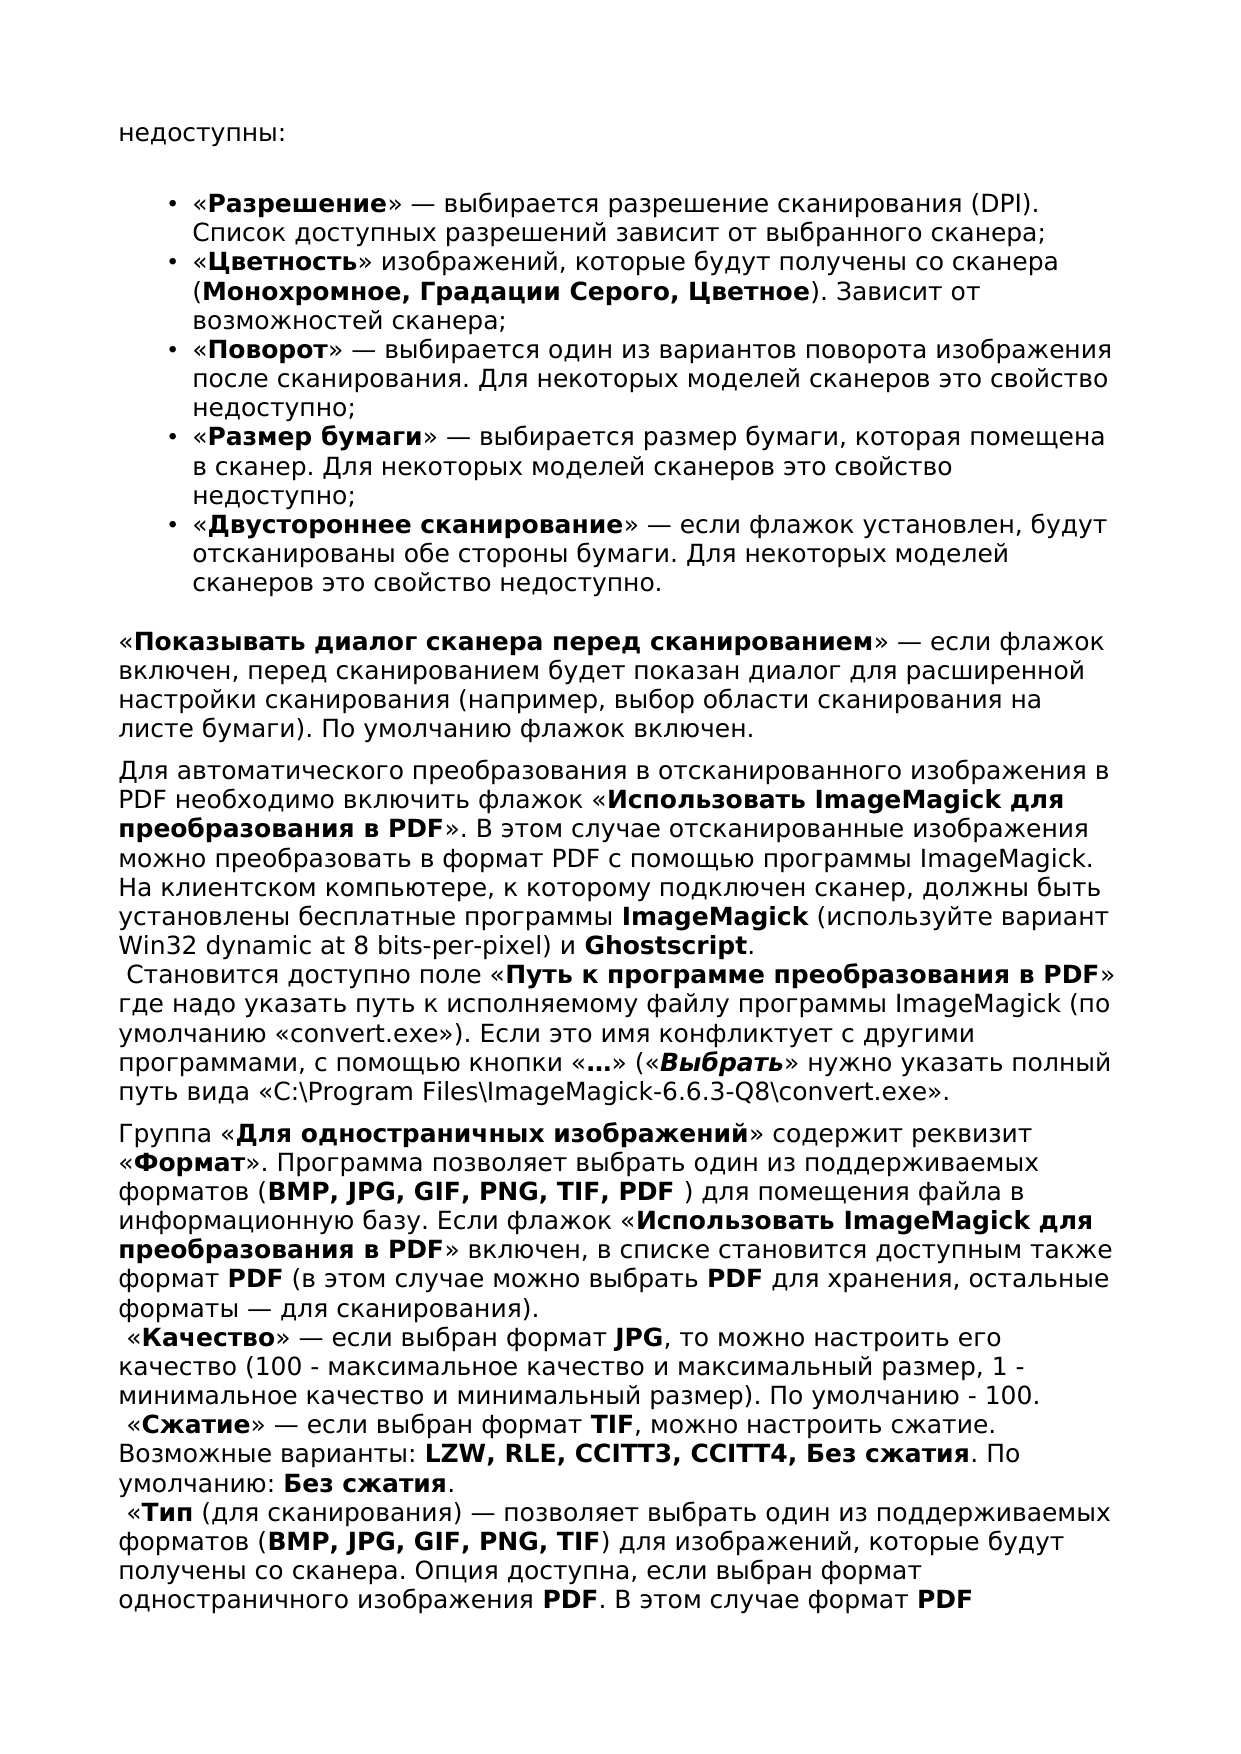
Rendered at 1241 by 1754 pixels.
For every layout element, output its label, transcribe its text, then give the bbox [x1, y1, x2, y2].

list «Поворот» — выбирается один из вариантов поворота изображения после сканирования. Для некоторых моделей сканеров это свойство недоступно; [177, 335, 1122, 423]
text Для автоматического преобразования в отсканированного изображения в PDF необходимо включить флажок «Использовать ImageMagick для преобразования в PDF». В этом случае отсканированные изображения можно преобразовать в формат PDF с помощью программы ImageMagick. На клиентском компьютере, к которому подключен сканер, должны быть установлены бесплатные программы ImageMagick (используйте вариант Win32 dynamic at 8 bits-per-pixel) и Ghostscript. Становится доступно поле «Путь к программе преобразования в PDF» где надо указать путь к исполняемому файлу программы ImageMagick (по умолчанию «convert.exe»). Если это имя конфликтует с другими программами, с помощью кнопки «…» («Выбрать» нужно указать полный путь вида «C:\Program Files\ImageMagick-6.6.3-Q8\convert.exe». [118, 756, 1122, 1106]
text Группа «Для одностраничных изображений» содержит реквизит «Формат». Программа позволяет выбрать один из поддерживаемых форматов (BMP, JPG, GIF, PNG, TIF, PDF ) для помещения файла в информационную базу. Если флажок «Использовать ImageMagick для преобразования в PDF» включен, в списке становится доступным также формат PDF (в этом случае можно выбрать PDF для хранения, остальные форматы — для сканирования). «Качество» — если выбран формат JPG, то можно настроить его качество (100 - максимальное качество и максимальный размер, 1 - минимальное качество и минимальный размер). По умолчанию - 100. «Сжатие» — если выбран формат TIF, можно настроить сжатие. Возможные варианты: LZW, RLE, CCITT3, CCITT4, Без сжатия. По умолчанию: Без сжатия. «Тип (для сканирования) — позволяет выбрать один из поддерживаемых форматов (BMP, JPG, GIF, PNG, TIF) для изображений, которые будут получены со сканера. Опция доступна, если выбран формат одностраничного изображения PDF. В этом случае формат PDF [118, 1119, 1122, 1614]
text «Показывать диалог сканера перед сканированием» — если флажок включен, перед сканированием будет показан диалог для расширенной настройки сканирования (например, выбор области сканирования на листе бумаги). По умолчанию флажок включен. [118, 627, 1122, 744]
list «Двустороннее сканирование» — если флажок установлен, будут отсканированы обе стороны бумаги. Для некоторых моделей сканеров это свойство недоступно. [177, 510, 1122, 598]
text недоступны: [118, 118, 1122, 147]
list «Цветность» изображений, которые будут получены со сканера (Монохромное, Градации Серого, Цветное). Зависит от возможностей сканера; [177, 248, 1122, 335]
list «Разрешение» — выбирается разрешение сканирования (DPI). Список доступных разрешений зависит от выбранного сканера; [177, 189, 1122, 248]
list «Размер бумаги» — выбирается размер бумаги, которая помещена в сканер. Для некоторых моделей сканеров это свойство недоступно; [177, 423, 1122, 510]
